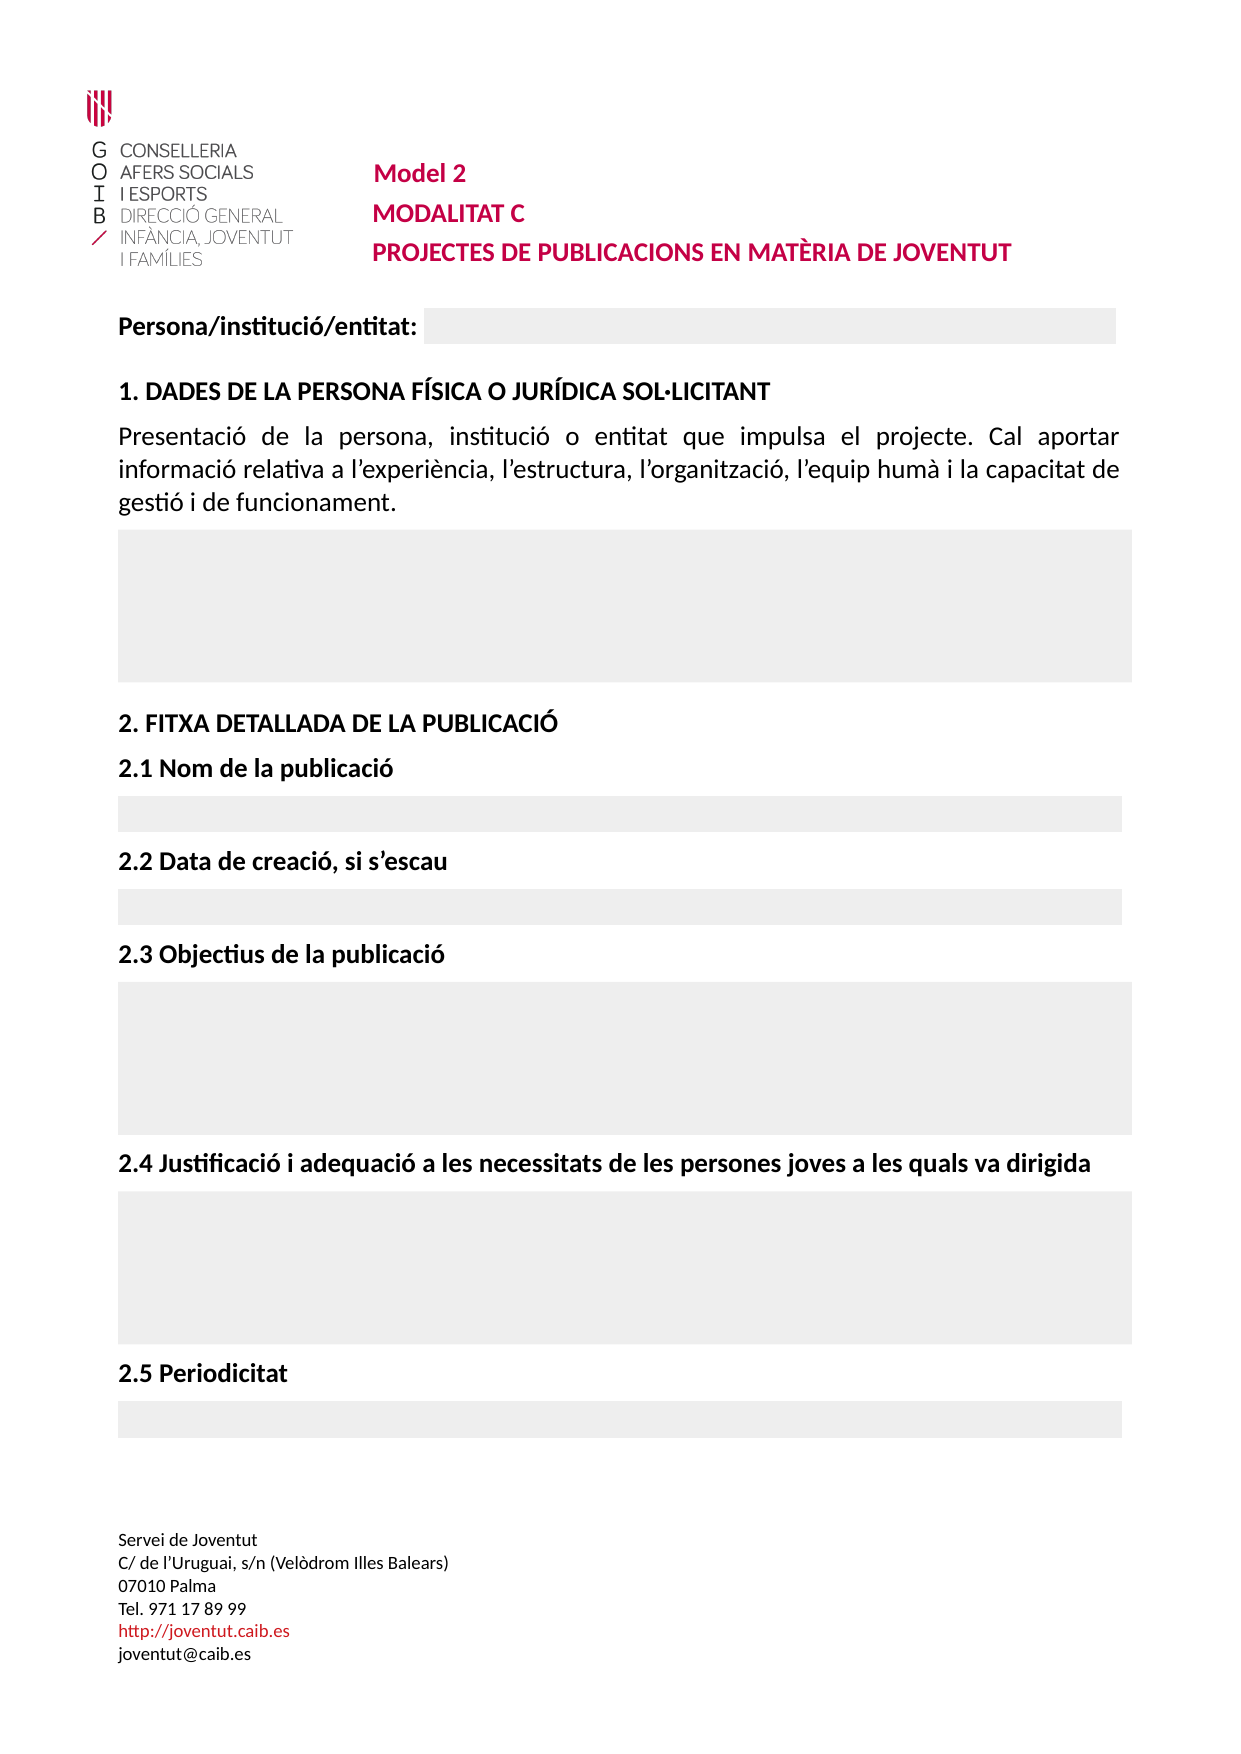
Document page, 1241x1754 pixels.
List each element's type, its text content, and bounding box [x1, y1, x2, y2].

text MODALITAT C [372, 196, 1122, 229]
text PROJECTES DE PUBLICACIONS EN MATÈRIA DE JOVENTUT [372, 235, 1122, 268]
picture [55, 61, 316, 297]
text 2. FITXA DETALLADA DE LA PUBLICACIÓ [118, 706, 1122, 739]
text 2.1 Nom de la publicació [118, 751, 1122, 784]
text 2.3 Objectius de la publicació [118, 937, 1122, 970]
text Persona/institució/entitat: [118, 307, 1122, 344]
text 2.5 Periodicitat [118, 1356, 1122, 1389]
text 2.2 Data de creació, si s’escau [118, 844, 1122, 877]
text 1. DADES DE LA PERSONA FÍSICA O JURÍDICA SOL·LICITANT [118, 374, 1122, 407]
list Presentació de la persona, institució o entitat que impulsa el projecte. Cal aportar informació relativa a l’experiència, l’estructura, l’organització, l’equip humà i la capacitat de gestió i de funcionament. [118, 419, 1122, 518]
text Model 2 [366, 153, 1122, 190]
text 2.4 Justificació i adequació a les necessitats de les persones joves a les quals va dirigida [118, 1147, 1122, 1180]
